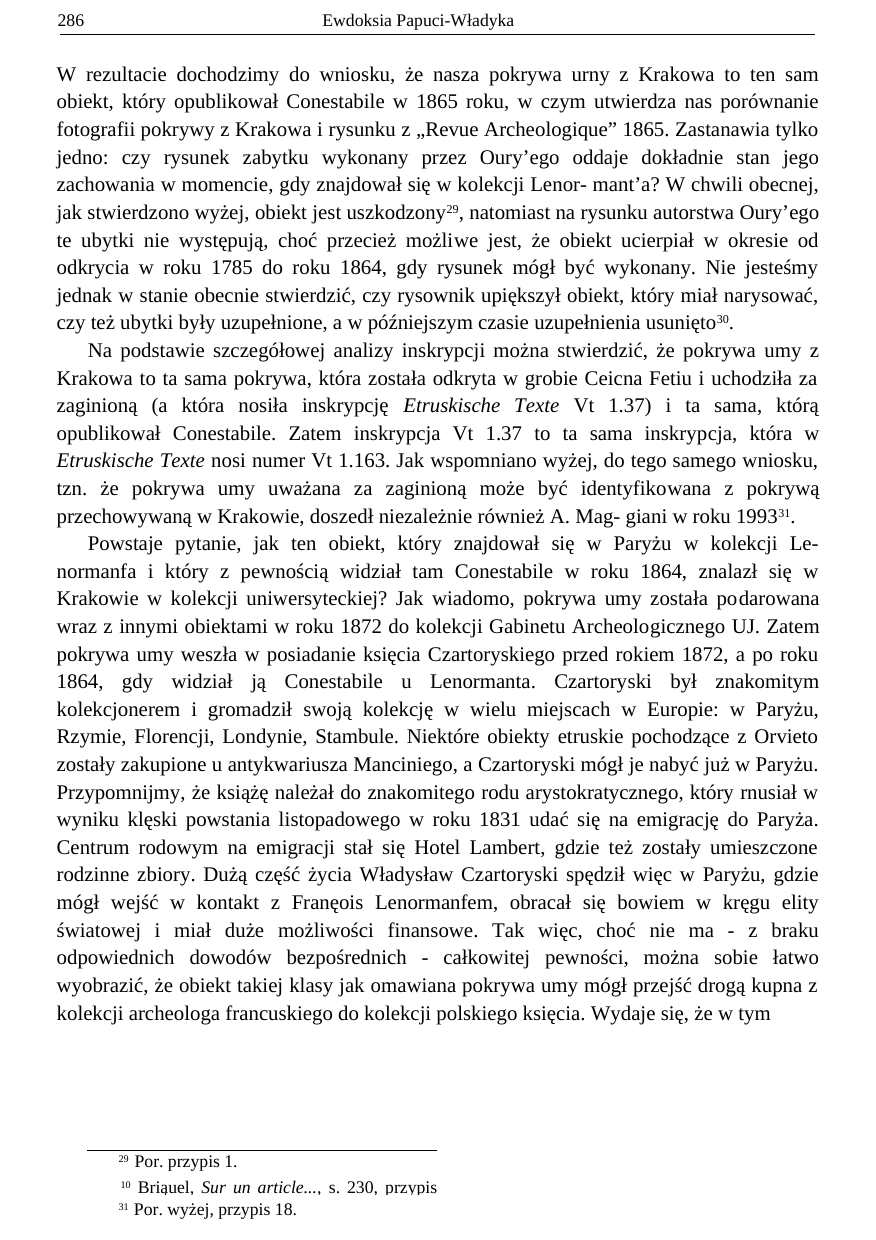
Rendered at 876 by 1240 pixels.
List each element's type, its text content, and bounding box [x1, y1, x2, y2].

text Na podstawie szczegółowej analizy inskrypcji można stwierdzić, że pokrywa umy z Krakowa to ta sama pokrywa, która została odkryta w grobie Ceicna Fetiu i uchodziła za zaginioną (a która nosiła inskrypcję Etruskische Texte Vt 1.37) i ta sama, którą opublikował Conestabile. Zatem inskrypcja Vt 1.37 to ta sama inskryp­cja, która w Etruskische Texte nosi numer Vt 1.163. Jak wspomniano wyżej, do tego samego wniosku, tzn. że pokrywa umy uważana za zaginioną może być identyfiko­wana z pokrywą przechowywaną w Krakowie, doszedł niezależnie również A. Mag- giani w roku 199331. [56, 338, 819, 528]
text Ewdoksia Papuci-Władyka [322, 10, 554, 30]
text Powstaje pytanie, jak ten obiekt, który znajdował się w Paryżu w kolekcji Le- normanfa i który z pewnością widział tam Conestabile w roku 1864, znalazł się w Krakowie w kolekcji uniwersyteckiej? Jak wiadomo, pokrywa umy została po­darowana wraz z innymi obiektami w roku 1872 do kolekcji Gabinetu Archeolo­gicznego UJ. Zatem pokrywa umy weszła w posiadanie księcia Czartoryskiego przed rokiem 1872, a po roku 1864, gdy widział ją Conestabile u Lenormanta. Czartory­ski był znakomitym kolekcjonerem i gromadził swoją kolekcję w wielu miejscach w Europie: w Paryżu, Rzymie, Florencji, Londynie, Stambule. Niektóre obiekty etruskie pochodzące z Orvieto zostały zakupione u antykwariusza Manciniego, a Czartoryski mógł je nabyć już w Paryżu. Przypomnijmy, że książę należał do znakomitego rodu arystokratycznego, który rnusiał w wyniku klęski powstania li­stopadowego w roku 1831 udać się na emigrację do Paryża. Centrum rodowym na emigracji stał się Hotel Lambert, gdzie też zostały umieszczone rodzinne zbiory. Dużą część życia Władysław Czartoryski spędził więc w Paryżu, gdzie mógł wejść w kontakt z Franęois Lenormanfem, obracał się bowiem w kręgu elity światowej i miał duże możliwości finansowe. Tak więc, choć nie ma - z braku odpowiednich dowodów bezpośrednich - całkowitej pewności, można sobie łatwo wyobrazić, że obiekt takiej klasy jak omawiana pokrywa umy mógł przejść drogą kupna z kolek­cji archeologa francuskiego do kolekcji polskiego księcia. Wydaje się, że w tym [56, 531, 819, 1024]
text W rezultacie dochodzimy do wniosku, że nasza pokrywa urny z Krakowa to ten sam obiekt, który opublikował Conestabile w 1865 roku, w czym utwierdza nas porównanie fotografii pokrywy z Krakowa i rysunku z „Revue Archeologique” 1865. Zastanawia tylko jedno: czy rysunek zabytku wykonany przez Oury’ego oddaje dokładnie stan jego zachowania w momencie, gdy znajdował się w kolekcji Lenor- mant’a? W chwili obecnej, jak stwierdzono wyżej, obiekt jest uszkodzony29, nato­miast na rysunku autorstwa Oury’ego te ubytki nie występują, choć przecież możli­we jest, że obiekt ucierpiał w okresie od odkrycia w roku 1785 do roku 1864, gdy rysunek mógł być wykonany. Nie jesteśmy jednak w stanie obecnie stwierdzić, czy rysownik upiększył obiekt, który miał narysować, czy też ubytki były uzupełnione, a w późniejszym czasie uzupełnienia usunięto30. [56, 62, 819, 334]
text 10 Briąuel, Sur un article..., s. 230, przypis 26. [87, 1177, 437, 1195]
text 31 Por. wyżej, przypis 18. [87, 1199, 437, 1219]
text 29 Por. przypis 1. [87, 1151, 437, 1171]
text 286 [57, 10, 94, 31]
